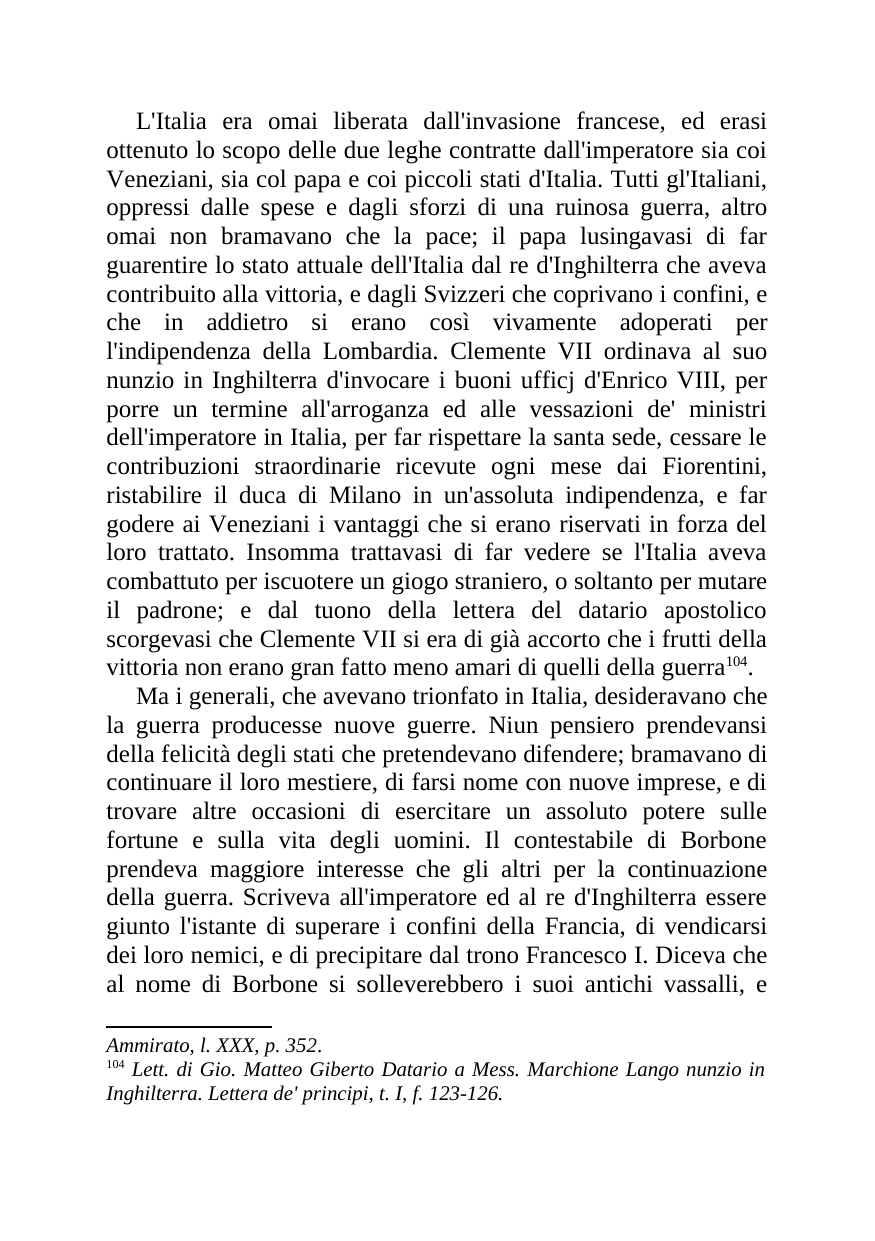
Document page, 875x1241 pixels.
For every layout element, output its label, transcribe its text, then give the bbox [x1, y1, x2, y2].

text Ammirato, l. XXX, p. 352. [106, 1033, 768, 1057]
text L'Italia era omai liberata dall'invasione francese, ed erasi ottenuto lo scopo delle due leghe contratte dall'imperatore sia coi Veneziani, sia col papa e coi piccoli stati d'Italia. Tutti gl'Italiani, oppressi dalle spese e dagli sforzi di una ruinosa guerra, altro omai non bramavano che la pace; il papa lusingavasi di far guarentire lo stato attuale dell'Italia dal re d'Inghilterra che aveva contribuito alla vittoria, e dagli Svizzeri che coprivano i confini, e che in addietro si erano così vivamente adoperati per l'indipendenza della Lombardia. Clemente VII ordinava al suo nunzio in Inghilterra d'invocare i buoni ufficj d'Enrico VIII, per porre un termine all'arroganza ed alle vessazioni de' ministri dell'imperatore in Italia, per far rispettare la santa sede, cessare le contribuzioni straordinarie ricevute ogni mese dai Fiorentini, ristabilire il duca di Milano in un'assoluta indipendenza, e far godere ai Veneziani i vantaggi che si erano riservati in forza del loro trattato. Insomma trattavasi di far vedere se l'Italia aveva combattuto per iscuotere un giogo straniero, o soltanto per mutare il padrone; e dal tuono della lettera del datario apostolico scorgevasi che Clemente VII si era di già accorto che i frutti della vittoria non erano gran fatto meno amari di quelli della guerra. [106, 106, 768, 681]
text Lett. di Gio. Matteo Giberto Datario a Mess. Marchione Lango nunzio in Inghilterra. Lettera de' principi, t. I, f. 123-126. [106, 1057, 768, 1105]
text Ma i generali, che avevano trionfato in Italia, desideravano che la guerra producesse nuove guerre. Niun pensiero prendevansi della felicità degli stati che pretendevano difendere; bramavano di continuare il loro mestiere, di farsi nome con nuove imprese, e di trovare altre occasioni di esercitare un assoluto potere sulle fortune e sulla vita degli uomini. Il contestabile di Borbone prendeva maggiore interesse che gli altri per la continuazione della guerra. Scriveva all'imperatore ed al re d'Inghilterra essere giunto l'istante di superare i confini della Francia, di vendicarsi dei loro nemici, e di precipitare dal trono Francesco I. Diceva che al nome di Borbone si solleverebbero i suoi antichi vassalli, e [106, 681, 768, 997]
